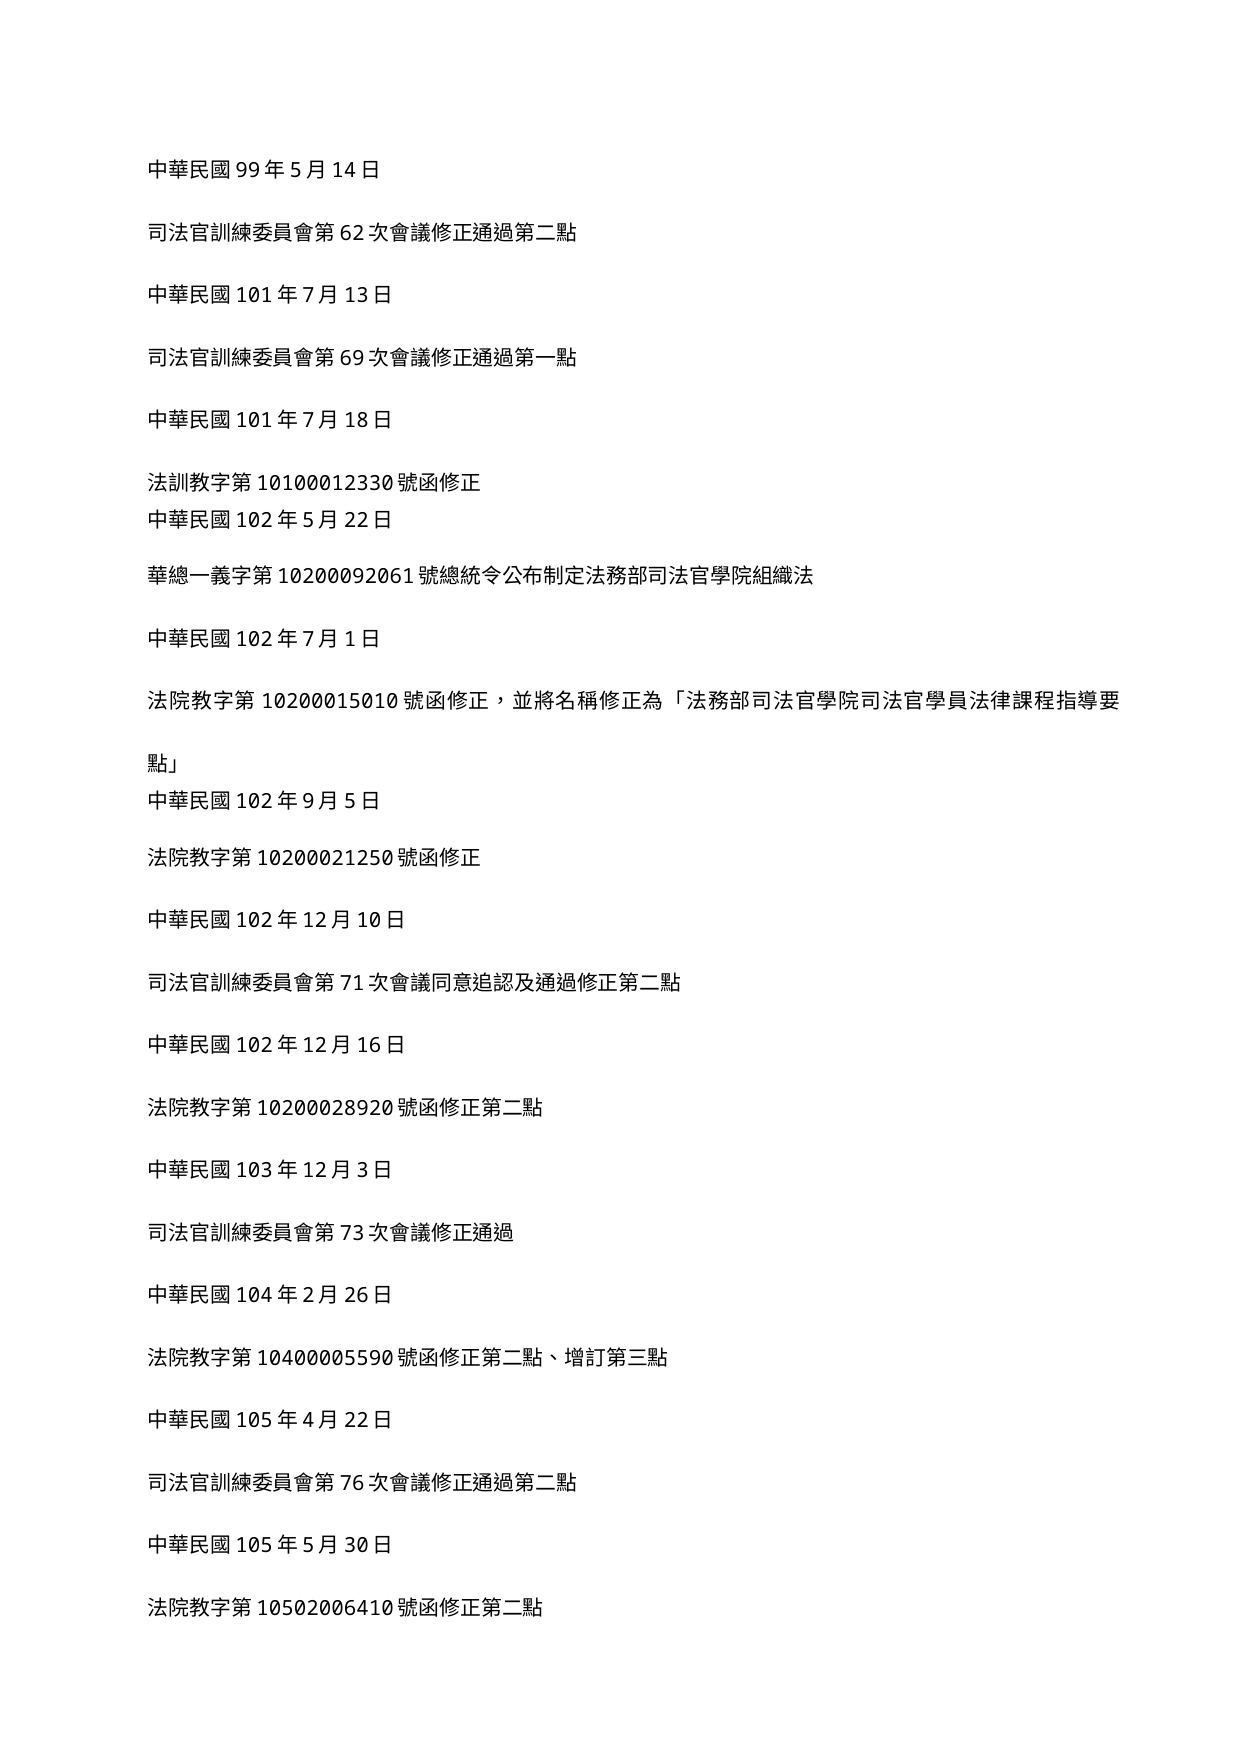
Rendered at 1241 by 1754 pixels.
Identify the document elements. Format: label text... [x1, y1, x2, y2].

text 中華民國102年12月10日 [148, 877, 1122, 939]
text 中華民國101年7月18日 [148, 377, 1122, 439]
text 法院教字第10200028920號函修正第二點 [148, 1064, 1122, 1127]
text 中華民國99年5月14日 [148, 127, 1122, 189]
text 法訓教字第10100012330號函修正 [148, 439, 1122, 502]
text 中華民國102年5月22日 [148, 502, 1122, 533]
text 法院教字第10502006410號函修正第二點 [148, 1564, 1122, 1627]
text 司法官訓練委員會第73次會議修正通過 [148, 1189, 1122, 1252]
text 司法官訓練委員會第71次會議同意追認及通過修正第二點 [148, 939, 1122, 1002]
text 中華民國105年5月30日 [148, 1502, 1122, 1564]
text 中華民國102年9月5日 [148, 783, 1122, 814]
text 中華民國101年7月13日 [148, 252, 1122, 314]
text 司法官訓練委員會第76次會議修正通過第二點 [148, 1439, 1122, 1502]
text 中華民國105年4月22日 [148, 1377, 1122, 1439]
text 中華民國104年2月26日 [148, 1252, 1122, 1314]
text 中華民國102年7月1日 [148, 596, 1122, 658]
text 中華民國102年12月16日 [148, 1002, 1122, 1064]
text 司法官訓練委員會第69次會議修正通過第一點 [148, 314, 1122, 377]
text 中華民國103年12月3日 [148, 1127, 1122, 1189]
text 法院教字第10200015010號函修正，並將名稱修正為「法務部司法官學院司法官學員法律課程指導要點」 [148, 658, 1122, 783]
text 華總一義字第10200092061號總統令公布制定法務部司法官學院組織法 [148, 533, 1122, 596]
text 法院教字第10200021250號函修正 [148, 814, 1122, 877]
text 司法官訓練委員會第62次會議修正通過第二點 [148, 189, 1122, 252]
text 法院教字第10400005590號函修正第二點、增訂第三點 [148, 1314, 1122, 1377]
